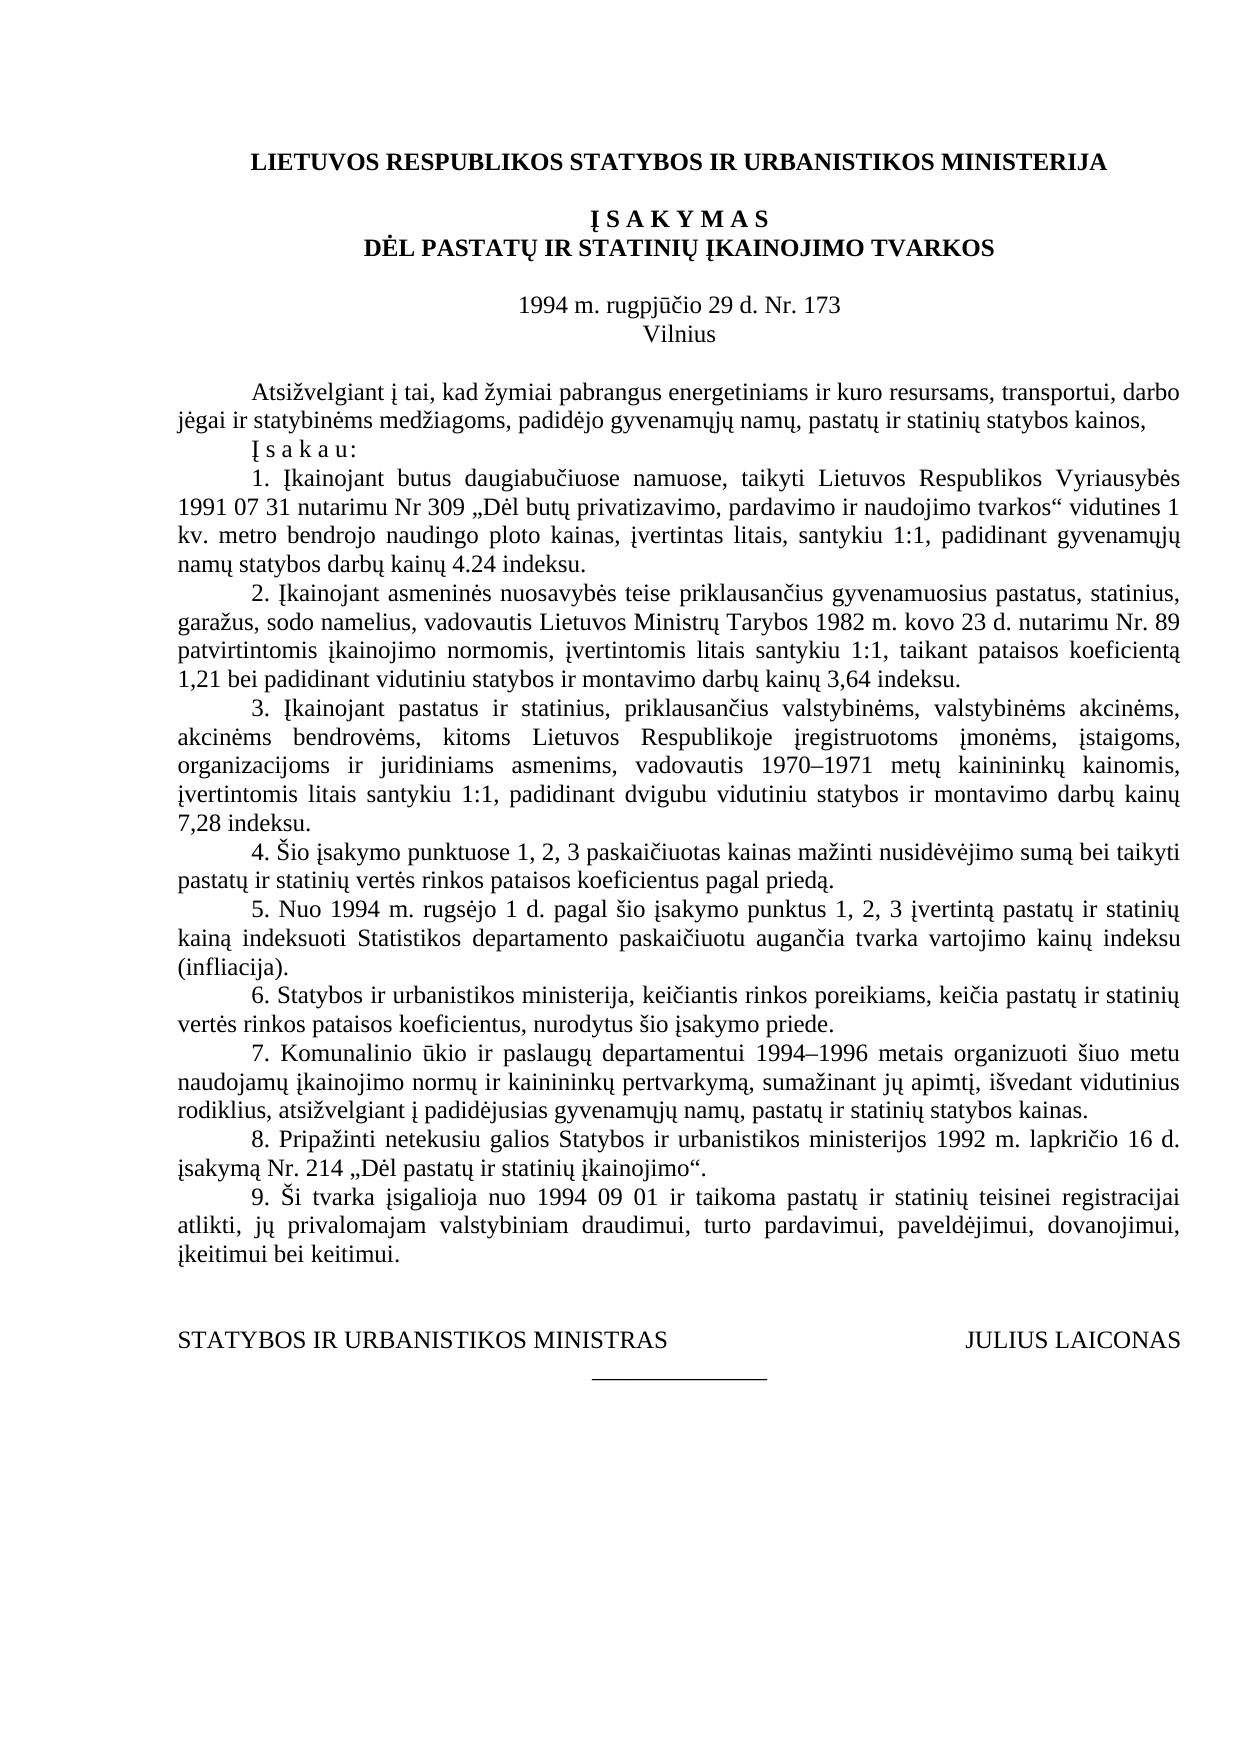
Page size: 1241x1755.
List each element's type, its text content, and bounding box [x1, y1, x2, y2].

text STATYBOS IR URBANISTIKOS MINISTRAS JULIUS LAICONAS [177, 1326, 1181, 1354]
text DĖL PASTATŲ IR STATINIŲ ĮKAINOJIMO TVARKOS [177, 233, 1181, 262]
text Atsižvelgiant į tai, kad žymiai pabrangus energetiniams ir kuro resursams, transportui, darbo jėgai ir statybinėms medžiagoms, padidėjo gyvenamųjų namų, pastatų ir statinių statybos kainos, [177, 377, 1181, 434]
text LIETUVOS RESPUBLIKOS STATYBOS IR URBANISTIKOS MINISTERIJA [177, 147, 1181, 176]
text 1994 m. rugpjūčio 29 d. Nr. 173 [177, 291, 1181, 319]
text Įsakau: [177, 434, 1181, 463]
text 9. Ši tvarka įsigalioja nuo 1994 09 01 ir taikoma pastatų ir statinių teisinei registracijai atlikti, jų privalomajam valstybiniam draudimui, turto pardavimui, paveldėjimui, dovanojimui, įkeitimui bei keitimui. [177, 1182, 1181, 1268]
text Į S A K Y M A S [177, 204, 1181, 233]
text 5. Nuo 1994 m. rugsėjo 1 d. pagal šio įsakymo punktus 1, 2, 3 įvertintą pastatų ir statinių kainą indeksuoti Statistikos departamento paskaičiuotu augančia tvarka vartojimo kainų indeksu (infliacija). [177, 894, 1181, 981]
text 4. Šio įsakymo punktuose 1, 2, 3 paskaičiuotas kainas mažinti nusidėvėjimo sumą bei taikyti pastatų ir statinių vertės rinkos pataisos koeficientus pagal priedą. [177, 837, 1181, 894]
text 8. Pripažinti netekusiu galios Statybos ir urbanistikos ministerijos 1992 m. lapkričio 16 d. įsakymą Nr. 214 „Dėl pastatų ir statinių įkainojimo“. [177, 1124, 1181, 1182]
text 7. Komunalinio ūkio ir paslaugų departamentui 1994–1996 metais organizuoti šiuo metu naudojamų įkainojimo normų ir kainininkų pertvarkymą, sumažinant jų apimtį, išvedant vidutinius rodiklius, atsižvelgiant į padidėjusias gyvenamųjų namų, pastatų ir statinių statybos kainas. [177, 1038, 1181, 1124]
text 2. Įkainojant asmeninės nuosavybės teise priklausančius gyvenamuosius pastatus, statinius, garažus, sodo namelius, vadovautis Lietuvos Ministrų Tarybos 1982 m. kovo 23 d. nutarimu Nr. 89 patvirtintomis įkainojimo normomis, įvertintomis litais santykiu 1:1, taikant pataisos koeficientą 1,21 bei padidinant vidutiniu statybos ir montavimo darbų kainų 3,64 indeksu. [177, 578, 1181, 693]
text ______________ [177, 1354, 1181, 1383]
text 3. Įkainojant pastatus ir statinius, priklausančius valstybinėms, valstybinėms akcinėms, akcinėms bendrovėms, kitoms Lietuvos Respublikoje įregistruotoms įmonėms, įstaigoms, organizacijoms ir juridiniams asmenims, vadovautis 1970–1971 metų kainininkų kainomis, įvertintomis litais santykiu 1:1, padidinant dvigubu vidutiniu statybos ir montavimo darbų kainų 7,28 indeksu. [177, 693, 1181, 837]
text 6. Statybos ir urbanistikos ministerija, keičiantis rinkos poreikiams, keičia pastatų ir statinių vertės rinkos pataisos koeficientus, nurodytus šio įsakymo priede. [177, 981, 1181, 1038]
text 1. Įkainojant butus daugiabučiuose namuose, taikyti Lietuvos Respublikos Vyriausybės 1991 07 31 nutarimu Nr 309 „Dėl butų privatizavimo, pardavimo ir naudojimo tvarkos“ vidutines 1 kv. metro bendrojo naudingo ploto kainas, įvertintas litais, santykiu 1:1, padidinant gyvenamųjų namų statybos darbų kainų 4.24 indeksu. [177, 463, 1181, 578]
text Vilnius [177, 319, 1181, 348]
